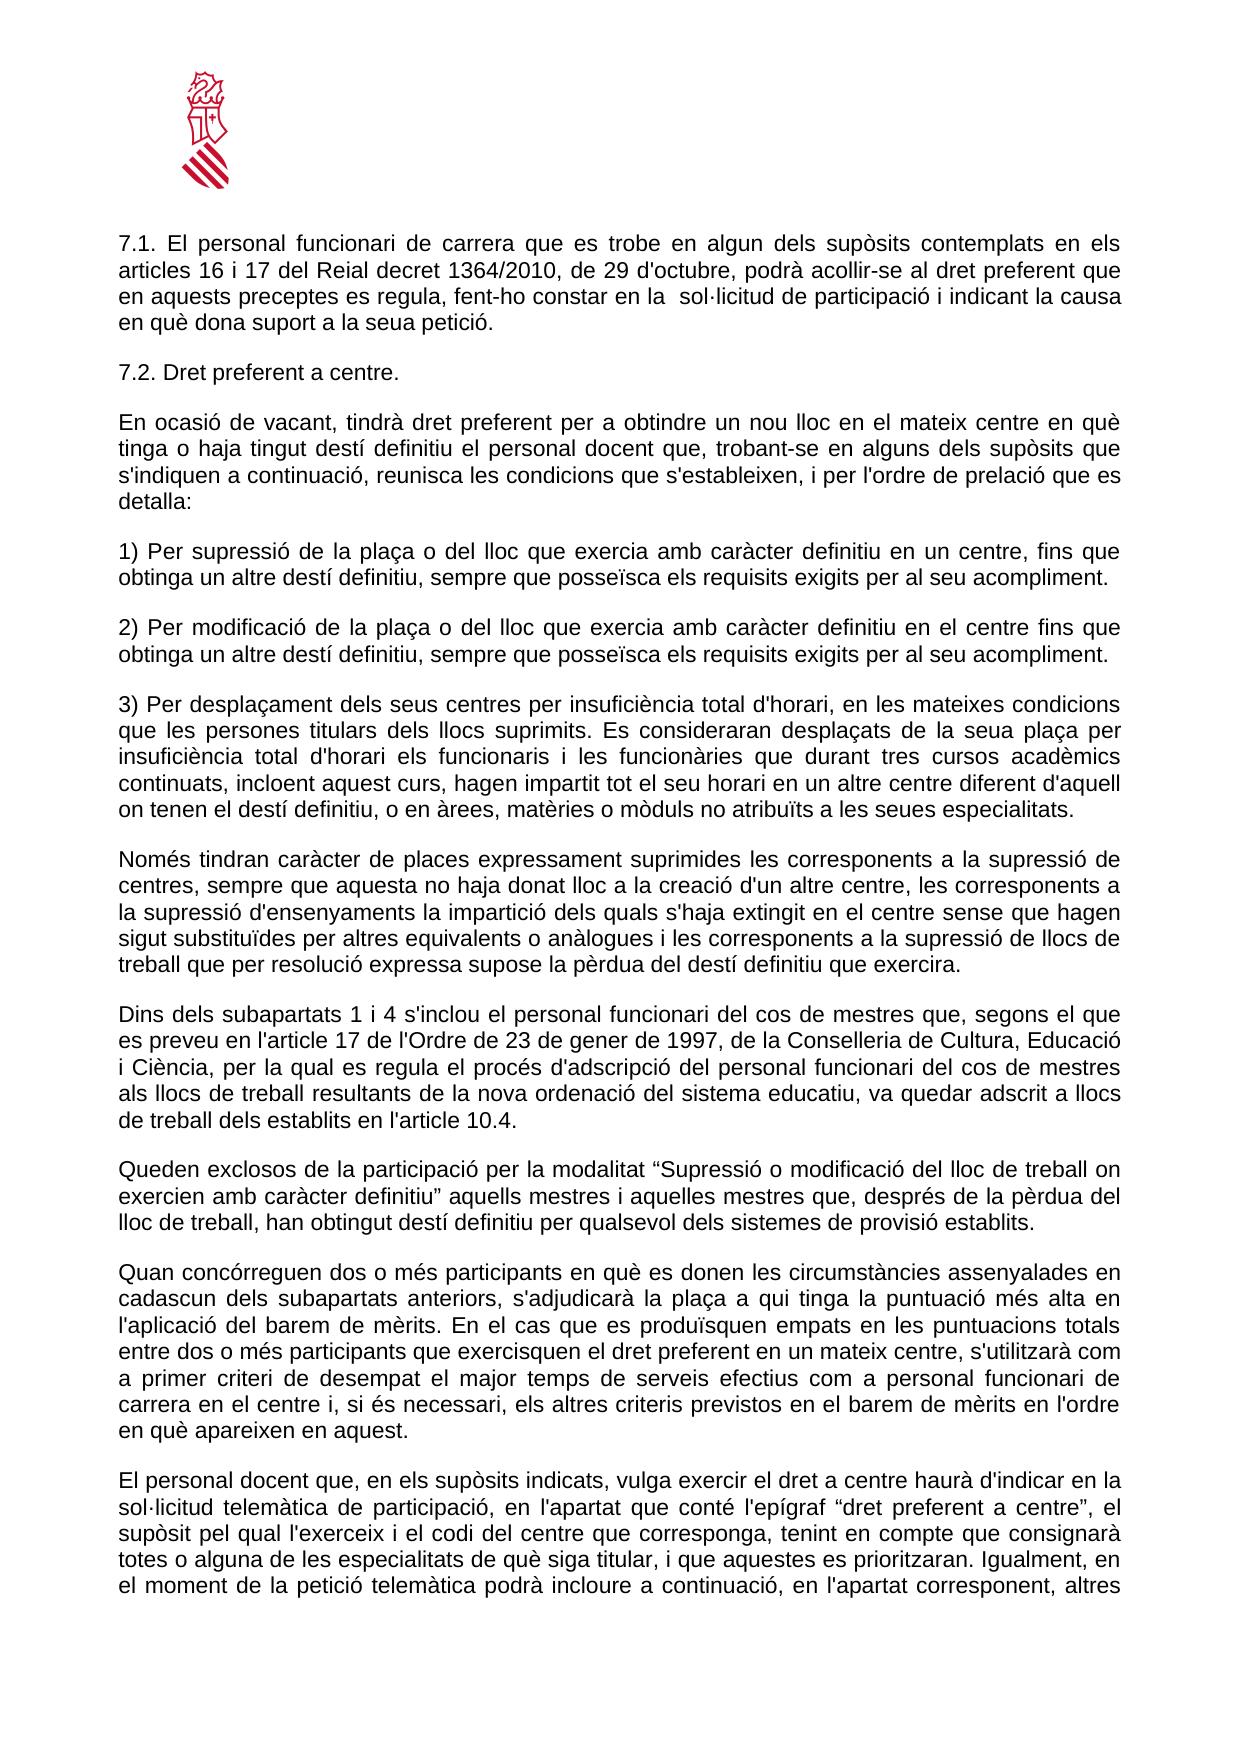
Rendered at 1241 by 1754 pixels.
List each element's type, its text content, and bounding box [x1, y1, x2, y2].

text 2) Per modificació de la plaça o del lloc que exercia amb caràcter definitiu en el centre fins que obtinga un altre destí definitiu, sempre que posseïsca els requisits exigits per al seu acompliment. [118, 614, 1122, 667]
text Queden exclosos de la participació per la modalitat “Supressió o modificació del lloc de treball on exercien amb caràcter definitiu” aquells mestres i aquelles mestres que, després de la pèrdua del lloc de treball, han obtingut destí definitiu per qualsevol dels sistemes de provisió establits. [118, 1156, 1122, 1236]
text Quan concórreguen dos o més participants en què es donen les circumstàncies assenyalades en cadascun dels subapartats anteriors, s'adjudicarà la plaça a qui tinga la puntuació més alta en l'aplicació del barem de mèrits. En el cas que es produïsquen empats en les puntuacions totals entre dos o més participants que exercisquen el dret preferent en un mateix centre, s'utilitzarà com a primer criteri de desempat el major temps de serveis efectius com a personal funcionari de carrera en el centre i, si és necessari, els altres criteris previstos en el barem de mèrits en l'ordre en què apareixen en aquest. [118, 1259, 1122, 1443]
text Dins dels subapartats 1 i 4 s'inclou el personal funcionari del cos de mestres que, segons el que es preveu en l'article 17 de l'Ordre de 23 de gener de 1997, de la Conselleria de Cultura, Educació i Ciència, per la qual es regula el procés d'adscripció del personal funcionari del cos de mestres als llocs de treball resultants de la nova ordenació del sistema educatiu, va quedar adscrit a llocs de treball dels establits en l'article 10.4. [118, 1001, 1122, 1133]
text 3) Per desplaçament dels seus centres per insuficiència total d'horari, en les mateixes condicions que les persones titulars dels llocs suprimits. Es consideraran desplaçats de la seua plaça per insuficiència total d'horari els funcionaris i les funcionàries que durant tres cursos acadèmics continuats, incloent aquest curs, hagen impartit tot el seu horari en un altre centre diferent d'aquell on tenen el destí definitiu, o en àrees, matèries o mòduls no atribuïts a les seues especialitats. [118, 691, 1122, 822]
text El personal docent que, en els supòsits indicats, vulga exercir el dret a centre haurà d'indicar en la sol·licitud telemàtica de participació, en l'apartat que conté l'epígraf “dret preferent a centre”, el supòsit pel qual l'exerceix i el codi del centre que corresponga, tenint en compte que consignarà totes o alguna de les especialitats de què siga titular, i que aquestes es prioritzaran. Igualment, en el moment de la petició telemàtica podrà incloure a continuació, en l'apartat corresponent, altres [118, 1467, 1122, 1599]
text 7.2. Dret preferent a centre. [118, 359, 1122, 386]
text Només tindran caràcter de places expressament suprimides les corresponents a la supressió de centres, sempre que aquesta no haja donat lloc a la creació d'un altre centre, les corresponents a la supressió d'ensenyaments la impartició dels quals s'haja extingit en el centre sense que hagen sigut substituïdes per altres equivalents o anàlogues i les corresponents a la supressió de llocs de treball que per resolució expressa supose la pèrdua del destí definitiu que exercira. [118, 846, 1122, 978]
text En ocasió de vacant, tindrà dret preferent per a obtindre un nou lloc en el mateix centre en què tinga o haja tingut destí definitiu el personal docent que, trobant-se en alguns dels supòsits que s'indiquen a continuació, reunisca les condicions que s'estableixen, i per l'ordre de prelació que es detalla: [118, 409, 1122, 514]
text 1) Per supressió de la plaça o del lloc que exercia amb caràcter definitiu en un centre, fins que obtinga un altre destí definitiu, sempre que posseïsca els requisits exigits per al seu acompliment. [118, 538, 1122, 591]
text 7.1. El personal funcionari de carrera que es trobe en algun dels supòsits contemplats en els articles 16 i 17 del Reial decret 1364/2010, de 29 d'octubre, podrà acollir-se al dret preferent que en aquests preceptes es regula, fent-ho constar en la sol·licitud de participació i indicant la causa en què dona suport a la seua petició. [118, 230, 1122, 336]
picture [181, 70, 229, 189]
